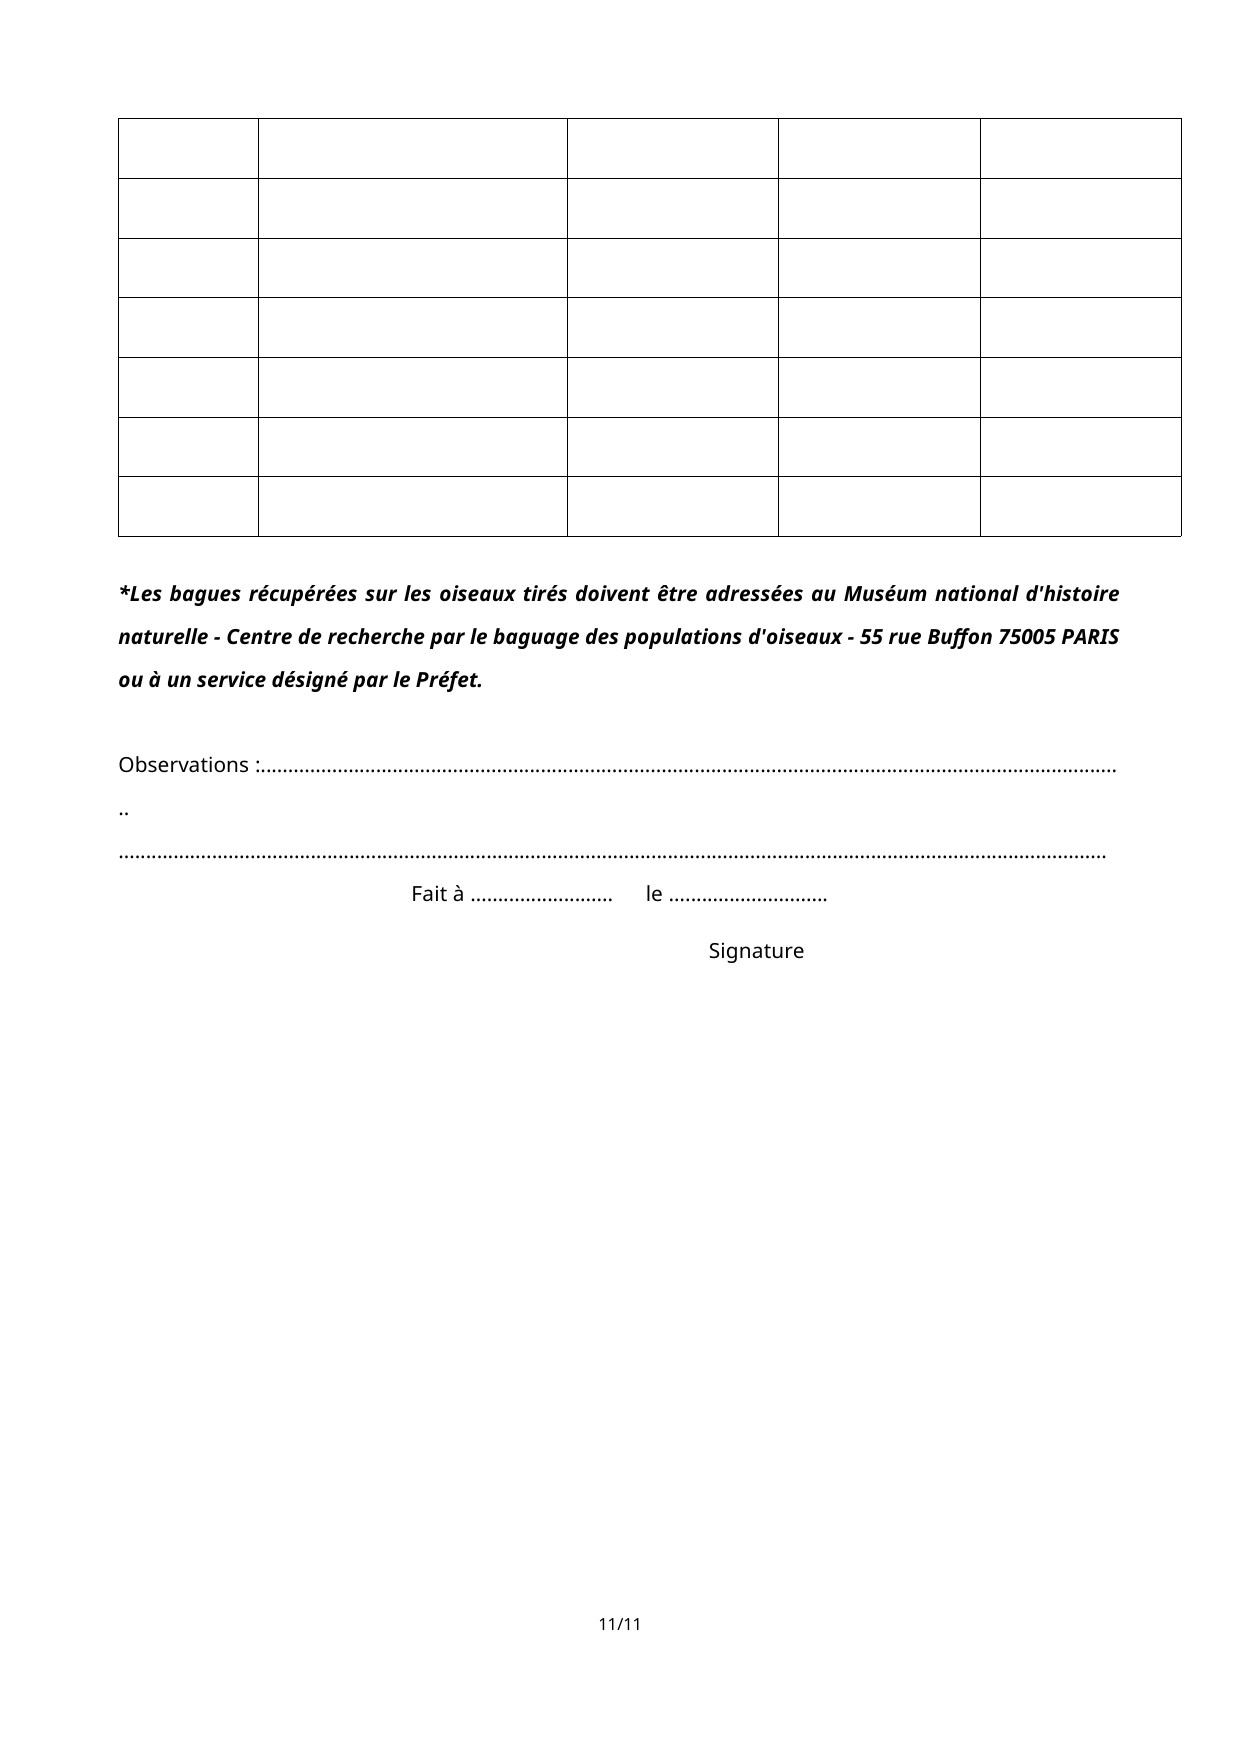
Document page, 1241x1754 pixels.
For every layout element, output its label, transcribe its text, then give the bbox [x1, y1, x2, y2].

table_cell [259, 119, 567, 178]
table_cell [119, 358, 258, 417]
text …................................................................................................................................................................................. [118, 836, 1122, 864]
table_cell [568, 358, 778, 417]
table_cell [119, 119, 258, 178]
table_cell [981, 119, 1181, 178]
table_cell [119, 477, 258, 536]
table_cell [779, 477, 980, 536]
table_cell [119, 418, 258, 476]
table_cell [259, 477, 567, 536]
table_cell [259, 179, 567, 237]
text *Les bagues récupérées sur les oiseaux tirés doivent être adressées au Muséum national d'histoire naturelle - Centre de recherche par le baguage des populations d'oiseaux - 55 rue Buffon 75005 PARIS ou à un service désigné par le Préfet. [118, 579, 1123, 693]
table_cell [259, 298, 567, 357]
table_cell [568, 239, 778, 297]
table_cell [568, 119, 778, 178]
table_cell [779, 418, 980, 476]
table_cell [981, 358, 1181, 417]
table_cell [119, 179, 258, 237]
table_cell [981, 179, 1181, 237]
table_cell [568, 477, 778, 536]
table_cell [981, 298, 1181, 357]
table_cell [779, 179, 980, 237]
table_cell [981, 239, 1181, 297]
text Signature [118, 936, 1122, 964]
table_cell [259, 358, 567, 417]
table_cell [259, 239, 567, 297]
table_cell [779, 239, 980, 297]
text Fait à …....................... le ….......................... [411, 878, 1122, 907]
table_cell [119, 298, 258, 357]
table_cell [119, 239, 258, 297]
text Observations :.............................................................................................................................................................. [118, 750, 1122, 821]
table_cell [981, 418, 1181, 476]
table_cell [259, 418, 567, 476]
table_cell [568, 298, 778, 357]
table_cell [779, 298, 980, 357]
table_cell [779, 358, 980, 417]
table_cell [568, 179, 778, 237]
table_cell [779, 119, 980, 178]
table_cell [981, 477, 1181, 536]
table_cell [568, 418, 778, 476]
